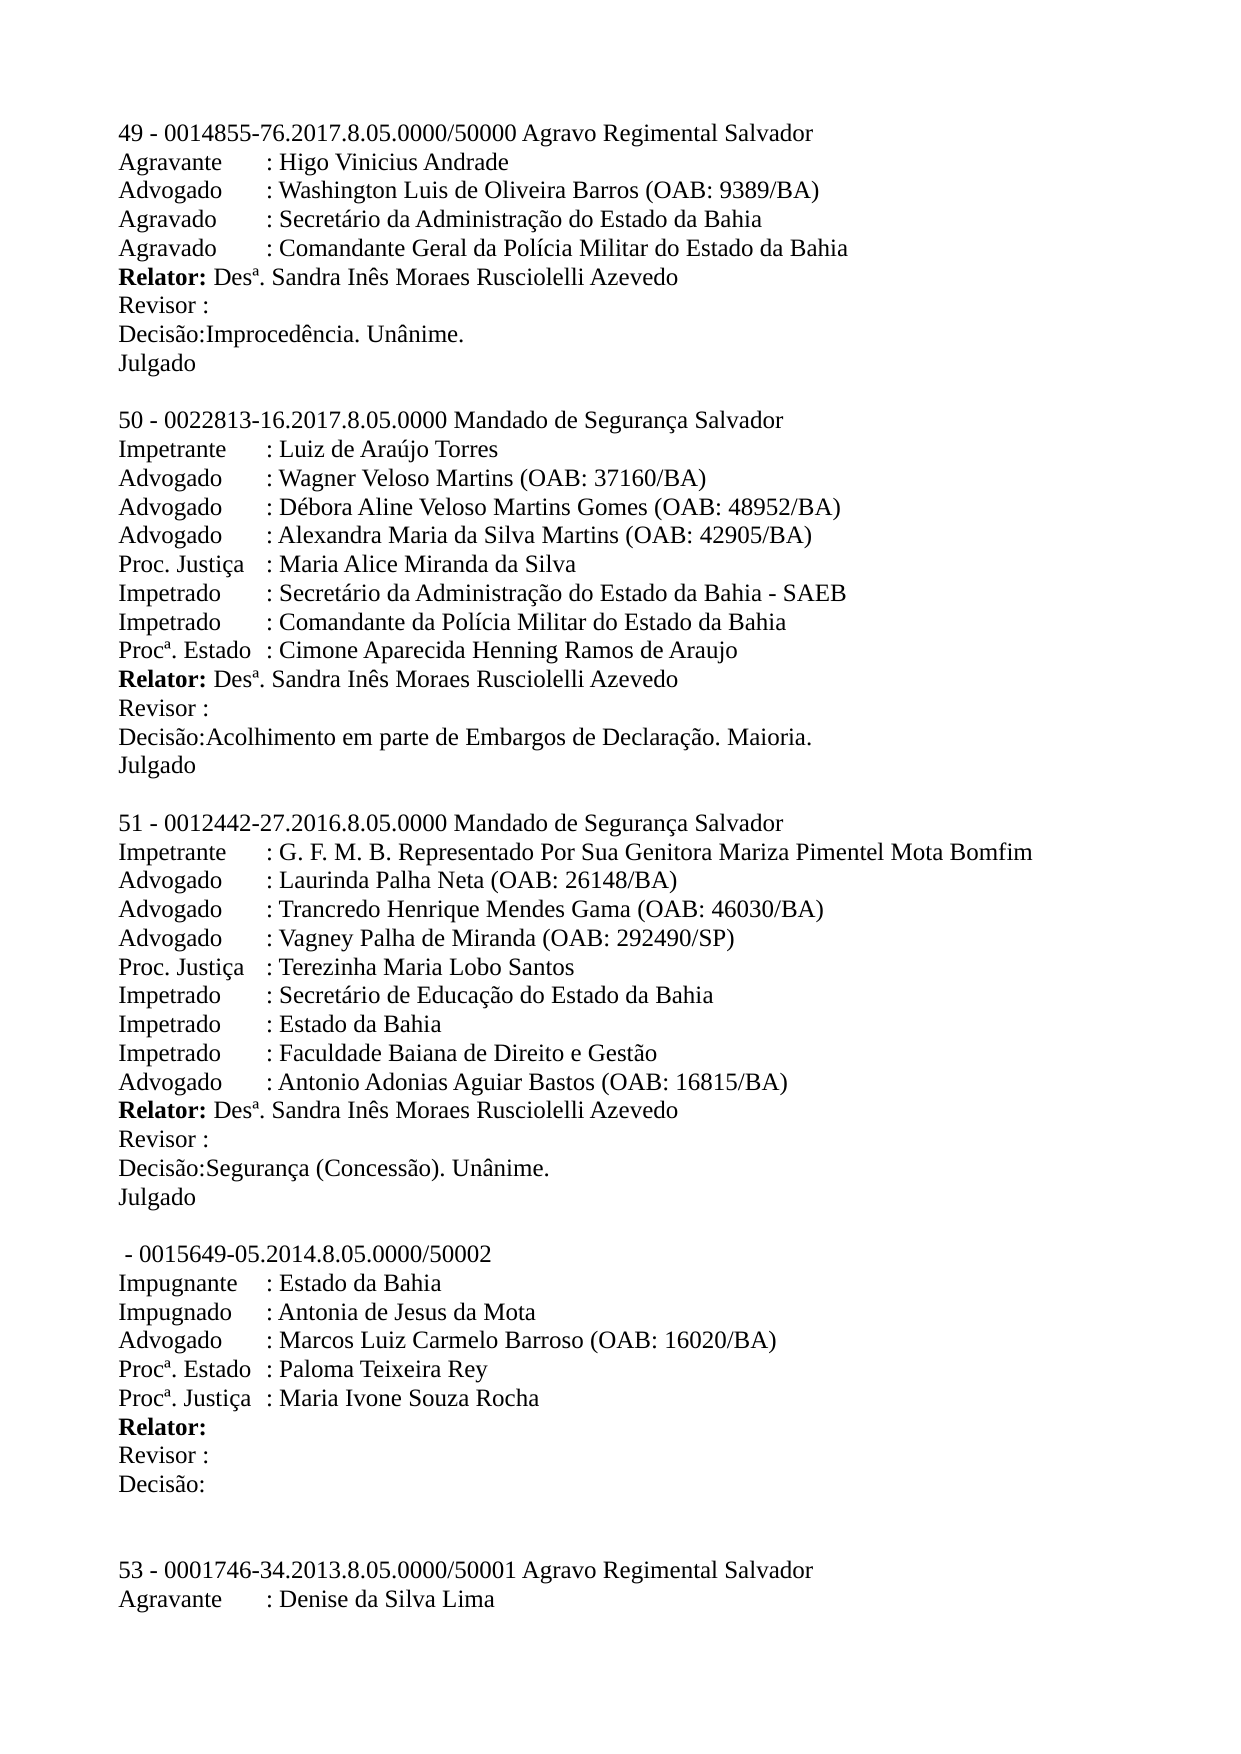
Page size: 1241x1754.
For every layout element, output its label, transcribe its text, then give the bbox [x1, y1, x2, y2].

text 53 - 0001746-34.2013.8.05.0000/50001 Agravo Regimental Salvador [118, 1556, 1122, 1584]
text Agravante : Denise da Silva Lima [118, 1584, 1122, 1613]
text Impetrante : Luiz de Araújo Torres Advogado : Wagner Veloso Martins (OAB: 37160/BA) Advogado : Débora Aline Veloso Martins Gomes (OAB: 48952/BA) Advogado : Alexandra Maria da Silva Martins (OAB: 42905/BA) Proc. Justiça : Maria Alice Miranda da Silva Impetrado : Secretário da Administração do Estado da Bahia - SAEB Impetrado : Comandante da Polícia Militar do Estado da Bahia Procª. Estado : Cimone Aparecida Henning Ramos de Araujo Relator: Desª. Sandra Inês Moraes Rusciolelli Azevedo [118, 434, 1122, 693]
text Agravante : Higo Vinicius Andrade Advogado : Washington Luis de Oliveira Barros (OAB: 9389/BA) Agravado : Secretário da Administração do Estado da Bahia Agravado : Comandante Geral da Polícia Militar do Estado da Bahia Relator: Desª. Sandra Inês Moraes Rusciolelli Azevedo [118, 147, 1122, 291]
text 49 - 0014855-76.2017.8.05.0000/50000 Agravo Regimental Salvador [118, 118, 1122, 147]
text - 0015649-05.2014.8.05.0000/50002 [118, 1239, 1122, 1268]
text Decisão:Segurança (Concessão). Unânime. [118, 1153, 1122, 1182]
text Julgado [118, 348, 1122, 377]
text Decisão:Improcedência. Unânime. [118, 319, 1122, 348]
text Revisor : [118, 693, 1122, 722]
text 51 - 0012442-27.2016.8.05.0000 Mandado de Segurança Salvador [118, 808, 1122, 837]
text Julgado [118, 1182, 1122, 1211]
text Decisão:Acolhimento em parte de Embargos de Declaração. Maioria. [118, 722, 1122, 751]
text 50 - 0022813-16.2017.8.05.0000 Mandado de Segurança Salvador [118, 406, 1122, 434]
text Decisão: [118, 1469, 1122, 1498]
text Revisor : [118, 1441, 1122, 1469]
text Revisor : [118, 1124, 1122, 1153]
text Revisor : [118, 291, 1122, 319]
text Impugnante : Estado da Bahia Impugnado : Antonia de Jesus da Mota Advogado : Marcos Luiz Carmelo Barroso (OAB: 16020/BA) Procª. Estado : Paloma Teixeira Rey Procª. Justiça : Maria Ivone Souza Rocha Relator: [118, 1268, 1122, 1441]
text Julgado [118, 751, 1122, 779]
text Impetrante : G. F. M. B. Representado Por Sua Genitora Mariza Pimentel Mota Bomfim Advogado : Laurinda Palha Neta (OAB: 26148/BA) Advogado : Trancredo Henrique Mendes Gama (OAB: 46030/BA) Advogado : Vagney Palha de Miranda (OAB: 292490/SP) Proc. Justiça : Terezinha Maria Lobo Santos Impetrado : Secretário de Educação do Estado da Bahia Impetrado : Estado da Bahia Impetrado : Faculdade Baiana de Direito e Gestão Advogado : Antonio Adonias Aguiar Bastos (OAB: 16815/BA) Relator: Desª. Sandra Inês Moraes Rusciolelli Azevedo [118, 837, 1122, 1124]
